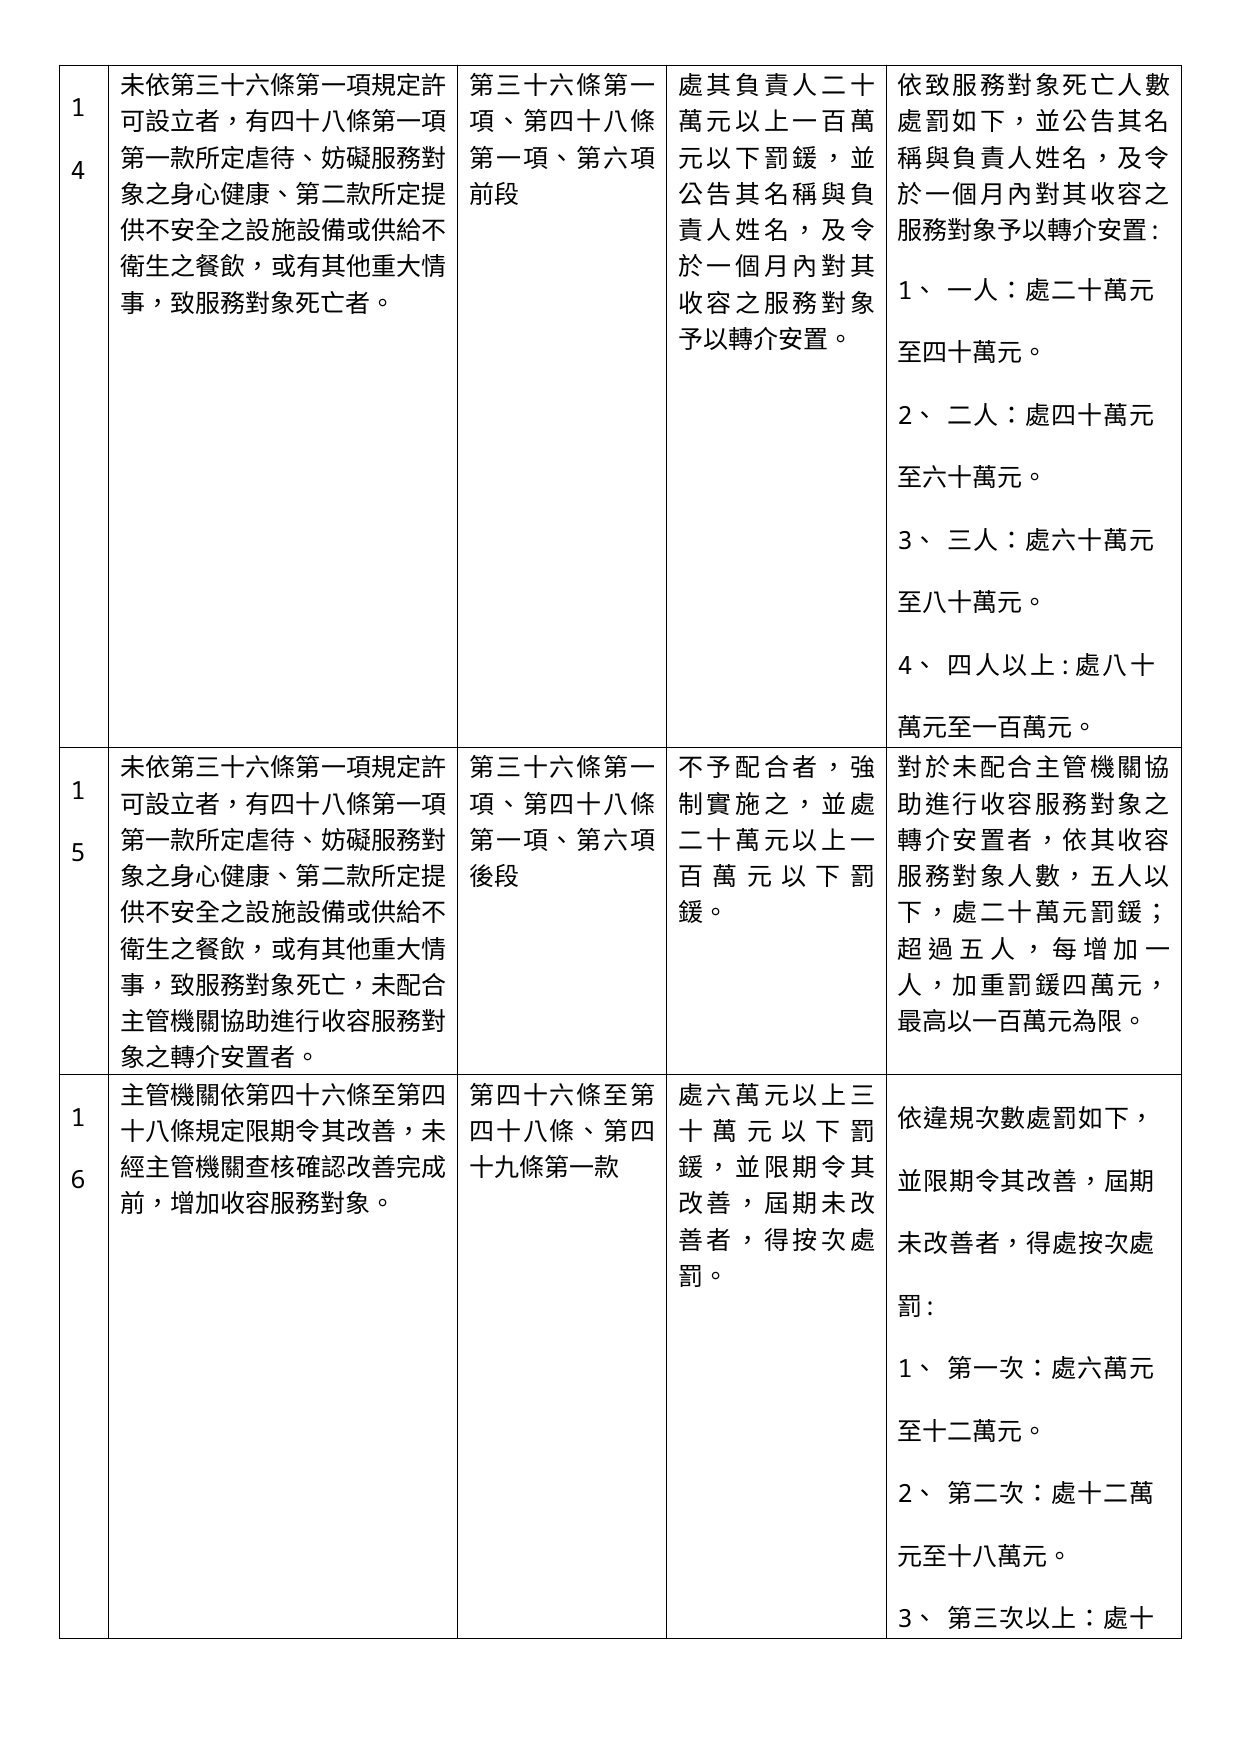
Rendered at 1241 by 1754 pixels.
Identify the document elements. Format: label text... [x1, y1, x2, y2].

table_cell 不予配合者，強制實施之，並處二十萬元以上一百萬元以下罰鍰。 [667, 748, 886, 1074]
table_cell 16 [60, 1075, 108, 1638]
table_cell 主管機關依第四十六條至第四十八條規定限期令其改善，未經主管機關查核確認改善完成前，增加收容服務對象。 [109, 1075, 457, 1638]
table_cell 第四十六條至第四十八條、第四十九條第一款 [458, 1075, 666, 1638]
table_cell 第三十六條第一項、第四十八條第一項、第六項前段 [458, 66, 666, 747]
table_cell 15 [60, 748, 108, 1074]
table_cell 處六萬元以上三十萬元以下罰鍰，並限期令其改善，屆期未改善者，得按次處罰。 [667, 1075, 886, 1638]
table_cell 14 [60, 66, 108, 747]
table_cell 依違規次數處罰如下，並限期令其改善，屆期未改善者，得處按次處罰: 第一次：處六萬元至十二萬元。 第二次：處十二萬元至十八萬元。 第三次以上：處十八萬元至三十萬元。 [887, 1075, 1181, 1638]
table_cell 處其負責人二十萬元以上一百萬元以下罰鍰，並公告其名稱與負責人姓名，及令於一個月內對其收容之服務對象予以轉介安置。 [667, 66, 886, 747]
table_cell 對於未配合主管機關協助進行收容服務對象之轉介安置者，依其收容服務對象人數，五人以下，處二十萬元罰鍰；超過五人，每增加一人，加重罰鍰四萬元，最高以一百萬元為限。 [887, 748, 1181, 1074]
table_cell 依致服務對象死亡人數處罰如下，並公告其名稱與負責人姓名，及令於一個月內對其收容之服務對象予以轉介安置: 一人：處二十萬元至四十萬元。 二人：處四十萬元至六十萬元。 三人：處六十萬元至八十萬元。 四人以上:處八十萬元至一百萬元。 [887, 66, 1181, 747]
table_cell 未依第三十六條第一項規定許可設立者，有四十八條第一項第一款所定虐待、妨礙服務對象之身心健康、第二款所定提供不安全之設施設備或供給不衛生之餐飲，或有其他重大情事，致服務對象死亡者。 [109, 66, 457, 747]
table_cell 未依第三十六條第一項規定許可設立者，有四十八條第一項第一款所定虐待、妨礙服務對象之身心健康、第二款所定提供不安全之設施設備或供給不衛生之餐飲，或有其他重大情事，致服務對象死亡，未配合主管機關協助進行收容服務對象之轉介安置者。 [109, 748, 457, 1074]
table_cell 第三十六條第一項、第四十八條第一項、第六項後段 [458, 748, 666, 1074]
